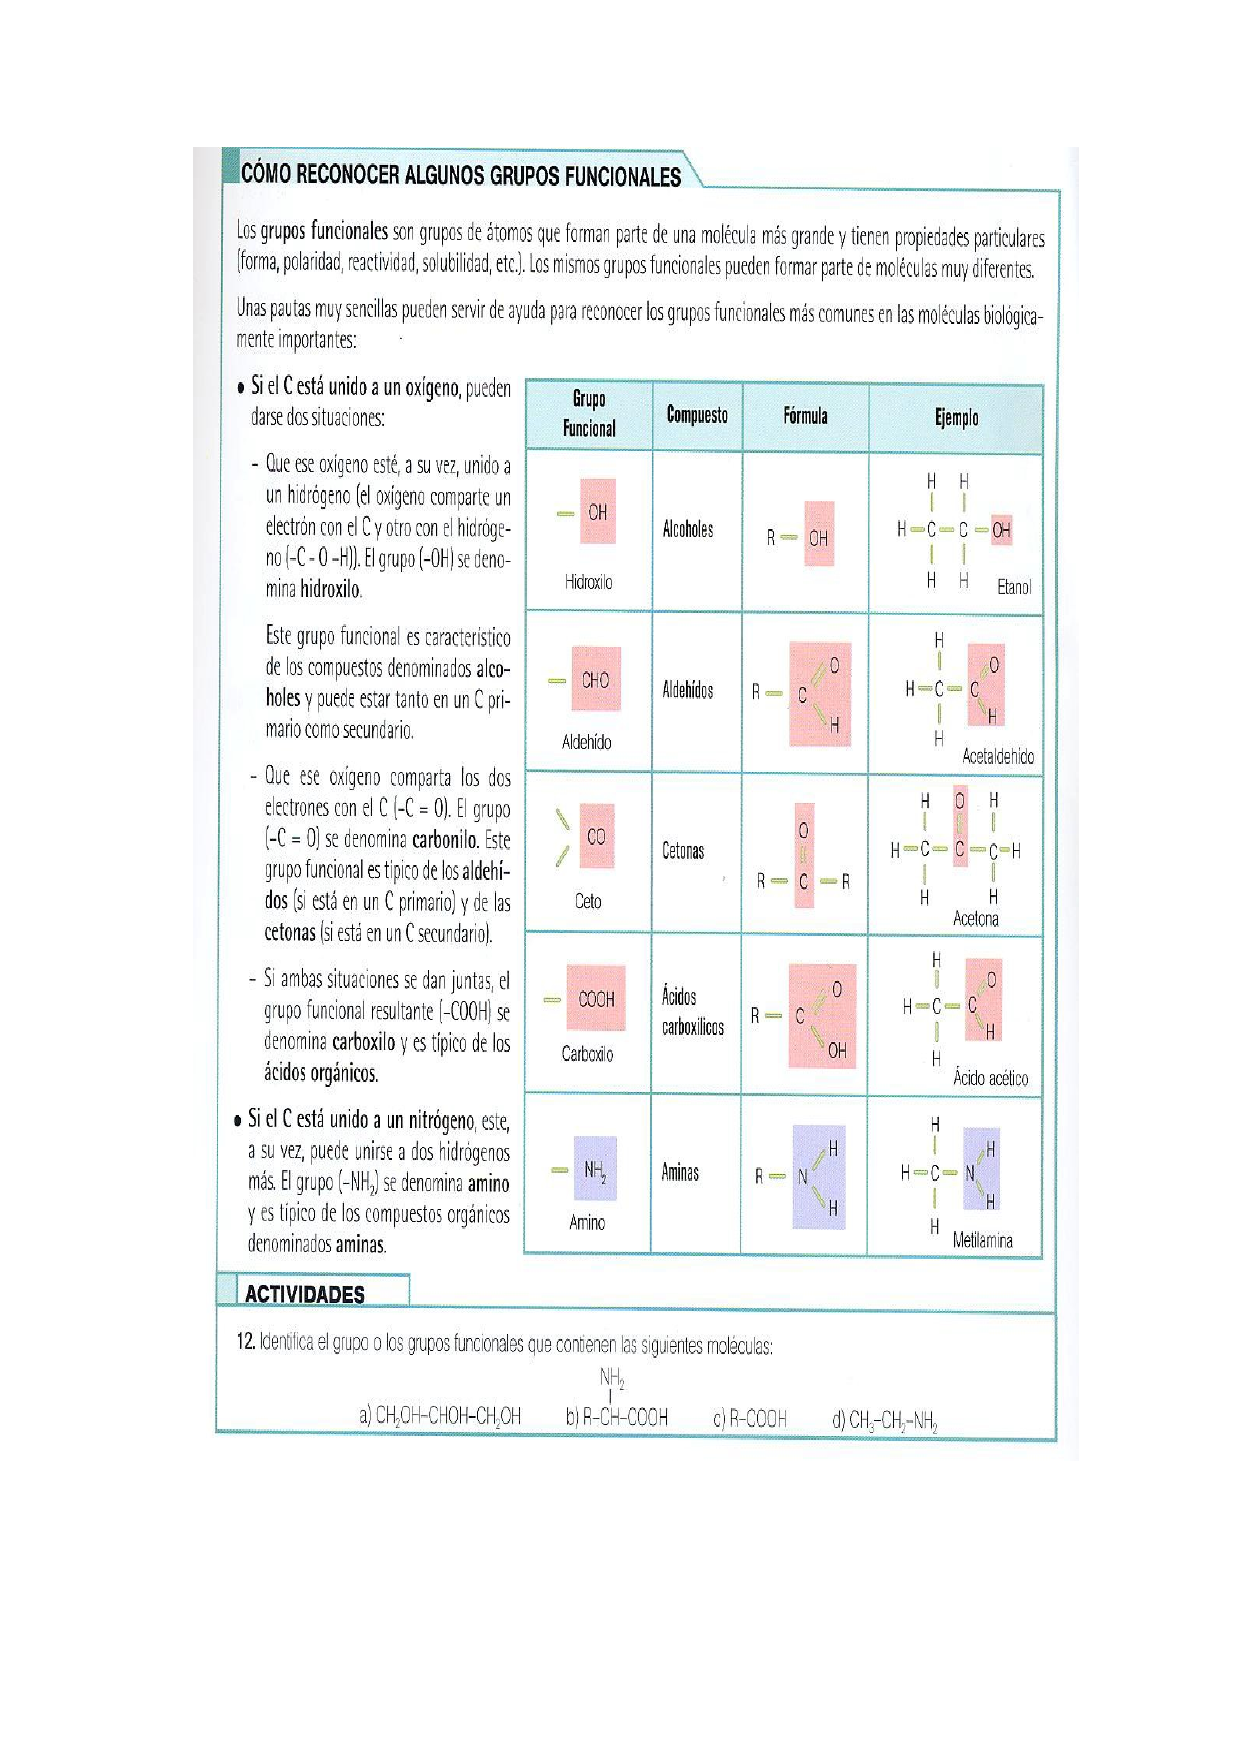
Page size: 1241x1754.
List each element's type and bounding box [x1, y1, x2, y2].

picture [193, 147, 1079, 1461]
